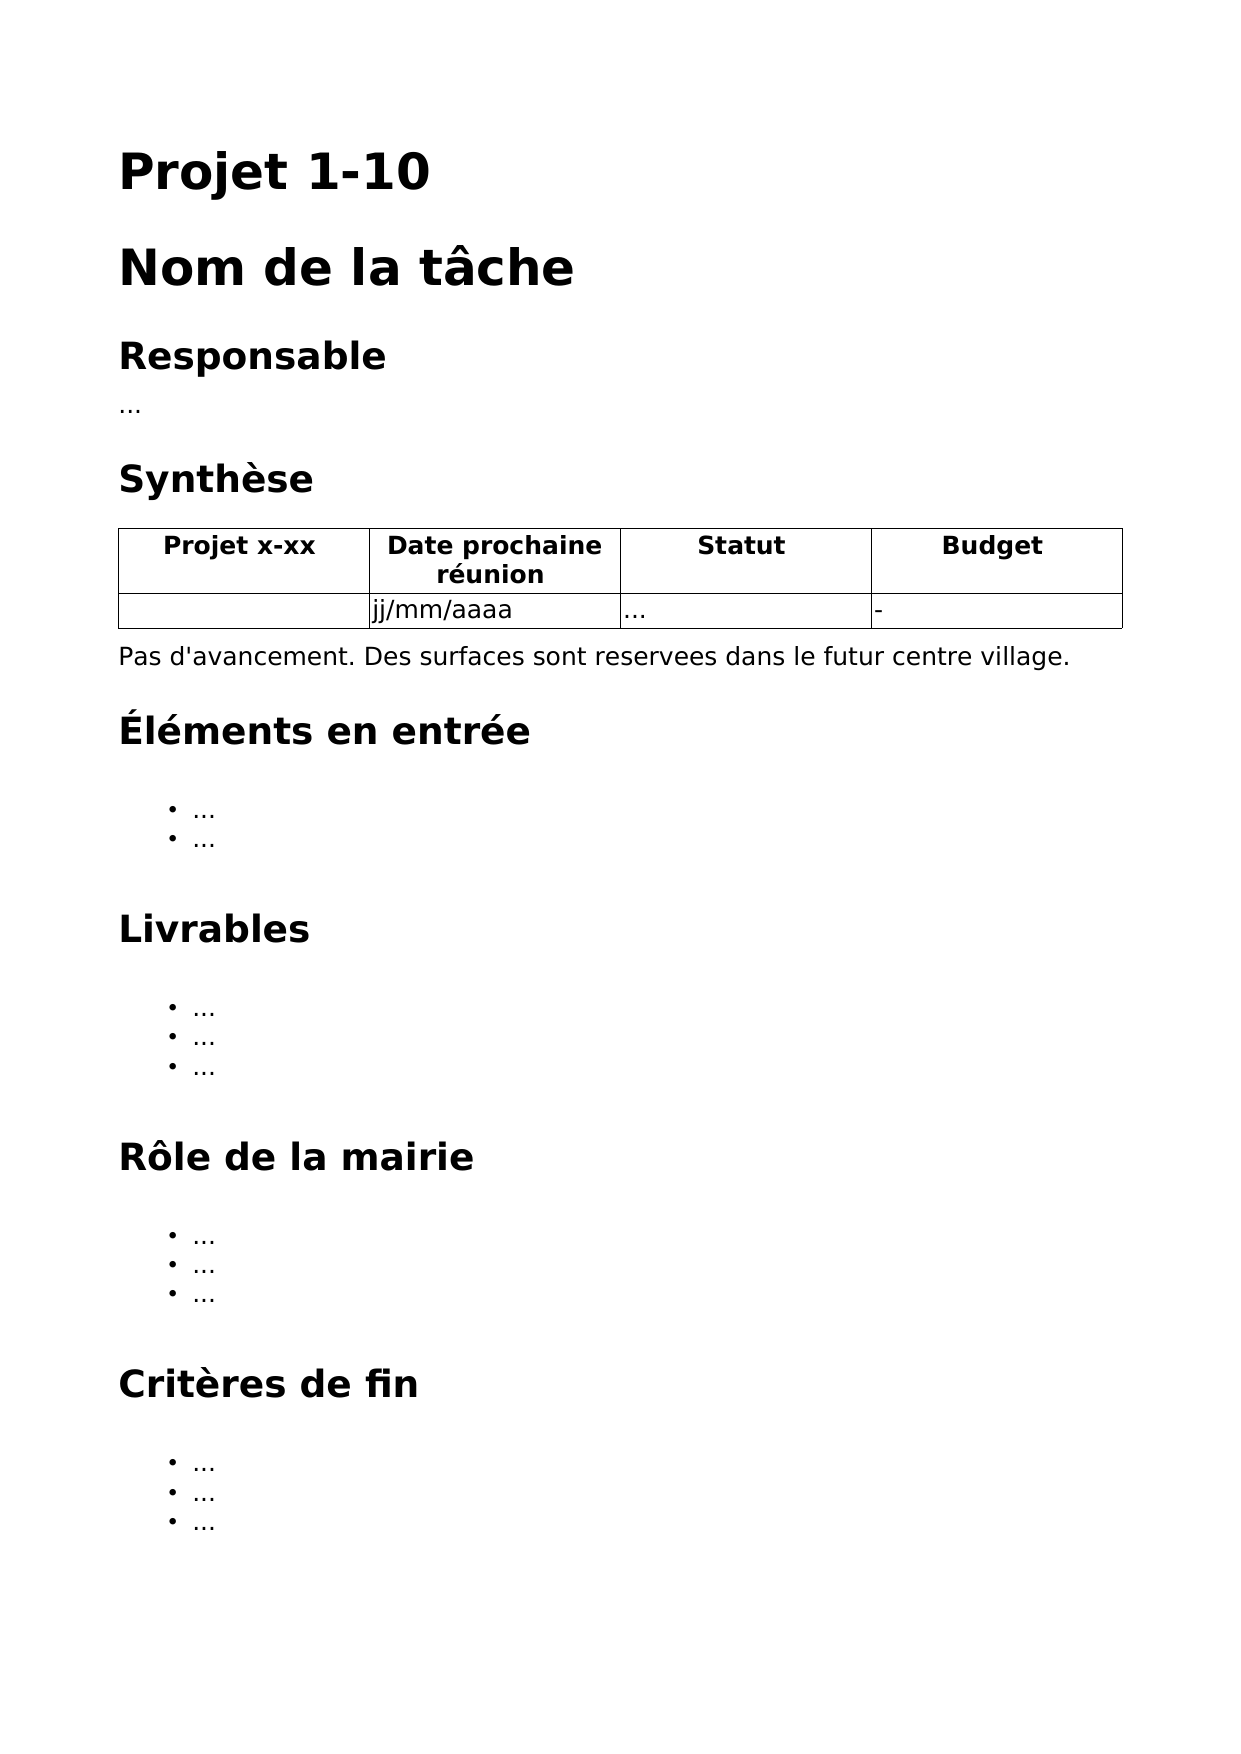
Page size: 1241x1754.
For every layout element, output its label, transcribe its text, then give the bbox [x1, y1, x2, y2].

table_cell [119, 594, 369, 628]
subtitle Nom de la tâche [118, 239, 1122, 297]
subtitle Livrables [118, 908, 1122, 951]
subtitle Projet 1-10 [118, 143, 1122, 201]
subtitle Rôle de la mairie [118, 1135, 1122, 1179]
subtitle Responsable [118, 334, 1122, 378]
table_cell ... [621, 594, 871, 628]
list ... [177, 1221, 1122, 1250]
list ... [177, 1507, 1122, 1536]
list ... [177, 993, 1122, 1022]
subtitle Critères de fin [118, 1363, 1122, 1407]
list ... [177, 1250, 1122, 1279]
list ... [177, 1448, 1122, 1478]
list ... [177, 1279, 1122, 1308]
text Pas d'avancement. Des surfaces sont reservees dans le futur centre village. [118, 643, 1122, 672]
table_cell - [872, 594, 1122, 628]
table_header Projet x-xx [119, 529, 369, 593]
list ... [177, 1478, 1122, 1507]
table_header Budget [872, 529, 1122, 593]
subtitle Éléments en entrée [118, 709, 1122, 753]
table_header Date prochaine réunion [370, 529, 620, 593]
list ... [177, 824, 1122, 853]
table_header Statut [621, 529, 871, 593]
list ... [177, 1022, 1122, 1052]
text ... [118, 391, 1122, 420]
table_cell jj/mm/aaaa [370, 594, 620, 628]
list ... [177, 795, 1122, 824]
list ... [177, 1052, 1122, 1081]
subtitle Synthèse [118, 457, 1122, 501]
